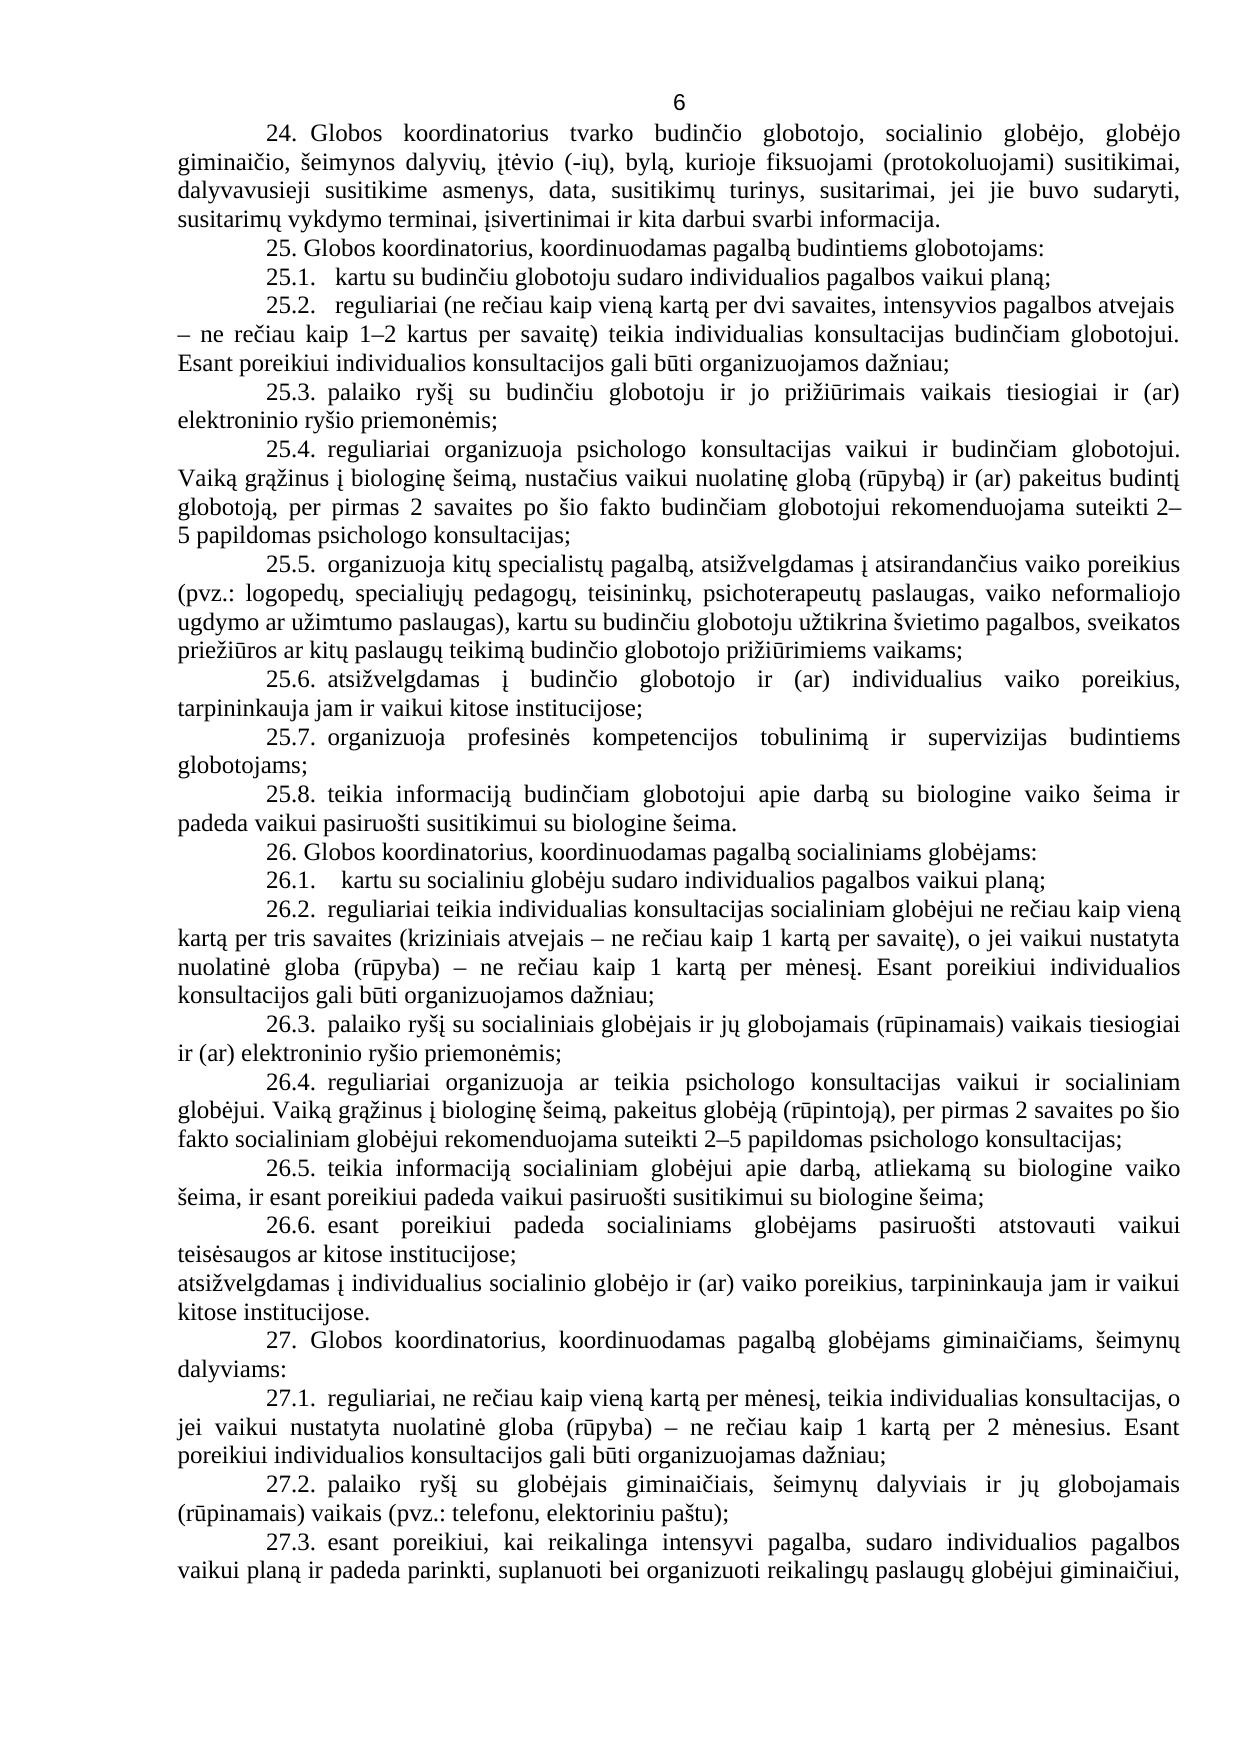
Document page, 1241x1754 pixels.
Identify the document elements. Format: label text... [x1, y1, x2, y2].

text 26.5. teikia informaciją socialiniam globėjui apie darbą, atliekamą su biologine vaiko šeima, ir esant poreikiui padeda vaikui pasiruošti susitikimui su biologine šeima; [177, 1153, 1181, 1211]
text 24. Globos koordinatorius tvarko budinčio globotojo, socialinio globėjo, globėjo giminaičio, šeimynos dalyvių, įtėvio (-ių), bylą, kurioje fiksuojami (protokoluojami) susitikimai, dalyvavusieji susitikime asmenys, data, susitikimų turinys, susitarimai, jei jie buvo sudaryti, susitarimų vykdymo terminai, įsivertinimai ir kita darbui svarbi informacija. [177, 118, 1181, 233]
text 25.1. kartu su budinčiu globotoju sudaro individualios pagalbos vaikui planą; [260, 262, 1181, 291]
text 27. Globos koordinatorius, koordinuodamas pagalbą globėjams giminaičiams, šeimynų dalyviams: [177, 1326, 1181, 1383]
text 25.5. organizuoja kitų specialistų pagalbą, atsižvelgdamas į atsirandančius vaiko poreikius (pvz.: logopedų, specialiųjų pedagogų, teisininkų, psichoterapeutų paslaugas, vaiko neformaliojo ugdymo ar užimtumo paslaugas), kartu su budinčiu globotoju užtikrina švietimo pagalbos, sveikatos priežiūros ar kitų paslaugų teikimą budinčio globotojo prižiūrimiems vaikams; [177, 549, 1181, 664]
text 26.4. reguliariai organizuoja ar teikia psichologo konsultacijas vaikui ir socialiniam globėjui. Vaiką grąžinus į biologinę šeimą, pakeitus globėją (rūpintoją), per pirmas 2 savaites po šio fakto socialiniam globėjui rekomenduojama suteikti 2–5 papildomas psichologo konsultacijas; [177, 1067, 1181, 1153]
text 25.8. teikia informaciją budinčiam globotojui apie darbą su biologine vaiko šeima ir padeda vaikui pasiruošti susitikimui su biologine šeima. [177, 779, 1181, 837]
text 26.3. palaiko ryšį su socialiniais globėjais ir jų globojamais (rūpinamais) vaikais tiesiogiai ir (ar) elektroninio ryšio priemonėmis; [177, 1009, 1181, 1067]
text 25.6. atsižvelgdamas į budinčio globotojo ir (ar) individualius vaiko poreikius, tarpininkauja jam ir vaikui kitose institucijose; [177, 664, 1181, 722]
text 27.3. esant poreikiui, kai reikalinga intensyvi pagalba, sudaro individualios pagalbos vaikui planą ir padeda parinkti, suplanuoti bei organizuoti reikalingų paslaugų globėjui giminaičiui, [177, 1527, 1181, 1584]
text 27.2. palaiko ryšį su globėjais giminaičiais, šeimynų dalyviais ir jų globojamais (rūpinamais) vaikais (pvz.: telefonu, elektoriniu paštu); [177, 1469, 1181, 1527]
text 26.1. kartu su socialiniu globėju sudaro individualios pagalbos vaikui planą; [266, 866, 1181, 894]
text 25.3. palaiko ryšį su budinčiu globotoju ir jo prižiūrimais vaikais tiesiogiai ir (ar) elektroninio ryšio priemonėmis; [177, 377, 1181, 434]
text atsižvelgdamas į individualius socialinio globėjo ir (ar) vaiko poreikius, tarpininkauja jam ir vaikui kitose institucijose. [177, 1268, 1181, 1326]
text 26.6. esant poreikiui padeda socialiniams globėjams pasiruošti atstovauti vaikui teisėsaugos ar kitose institucijose; [177, 1211, 1181, 1268]
text 25.7. organizuoja profesinės kompetencijos tobulinimą ir supervizijas budintiems globotojams; [177, 722, 1181, 779]
text 27.1. reguliariai, ne rečiau kaip vieną kartą per mėnesį, teikia individualias konsultacijas, o jei vaikui nustatyta nuolatinė globa (rūpyba) – ne rečiau kaip 1 kartą per 2 mėnesius. Esant poreikiui individualios konsultacijos gali būti organizuojamas dažniau; [177, 1383, 1181, 1469]
text 26.2. reguliariai teikia individualias konsultacijas socialiniam globėjui ne rečiau kaip vieną kartą per tris savaites (kriziniais atvejais – ne rečiau kaip 1 kartą per savaitę), o jei vaikui nustatyta nuolatinė globa (rūpyba) – ne rečiau kaip 1 kartą per mėnesį. Esant poreikiui individualios konsultacijos gali būti organizuojamos dažniau; [177, 894, 1181, 1009]
text – ne rečiau kaip 1–2 kartus per savaitę) teikia individualias konsultacijas budinčiam globotojui. Esant poreikiui individualios konsultacijos gali būti organizuojamos dažniau; [177, 319, 1181, 377]
text 25.4. reguliariai organizuoja psichologo konsultacijas vaikui ir budinčiam globotojui. Vaiką grąžinus į biologinę šeimą, nustačius vaikui nuolatinę globą (rūpybą) ir (ar) pakeitus budintį globotoją, per pirmas 2 savaites po šio fakto budinčiam globotojui rekomenduojama suteikti 2–5 papildomas psichologo konsultacijas; [177, 434, 1181, 549]
text 25.2. reguliariai (ne rečiau kaip vieną kartą per dvi savaites, intensyvios pagalbos atvejais [260, 291, 1181, 319]
text 26. Globos koordinatorius, koordinuodamas pagalbą socialiniams globėjams: [266, 837, 1181, 866]
text 25. Globos koordinatorius, koordinuodamas pagalbą budintiems globotojams: [266, 233, 1181, 262]
